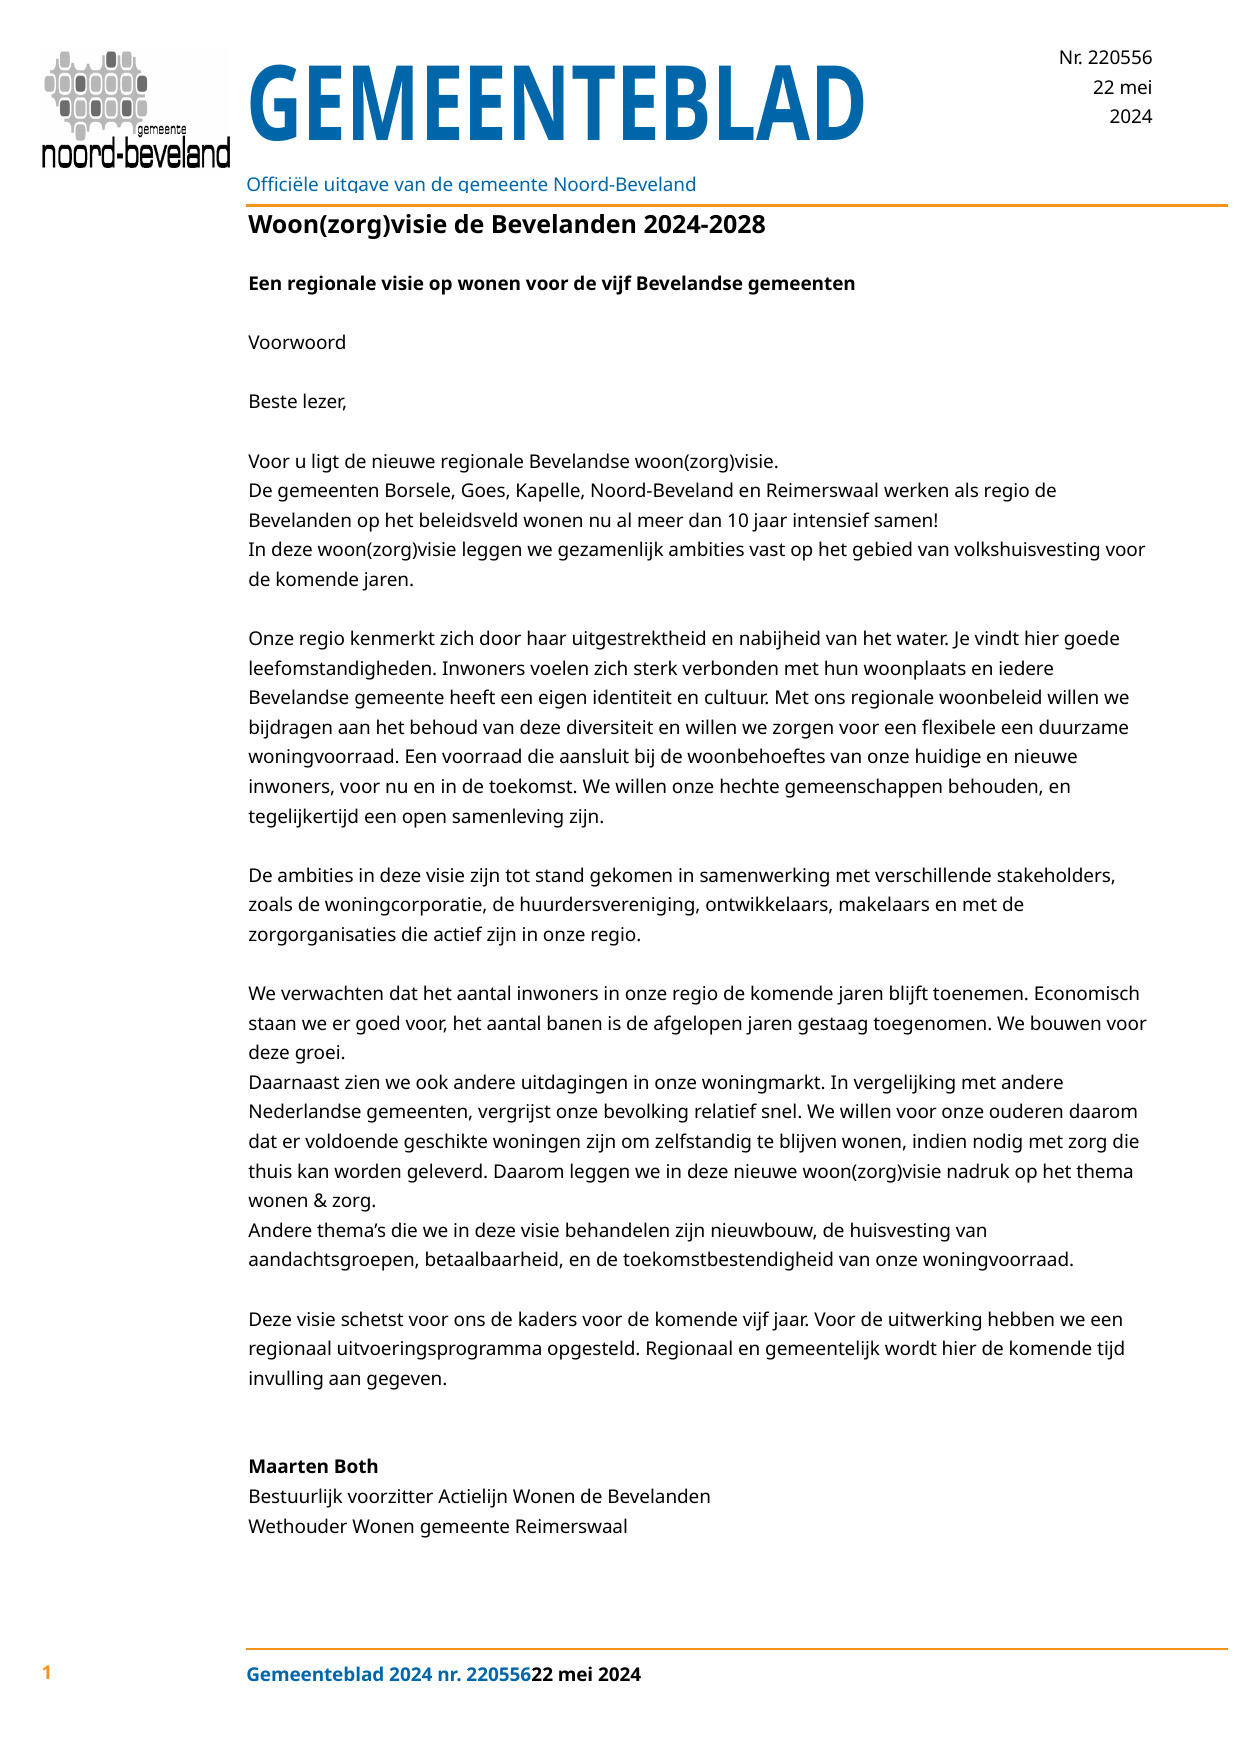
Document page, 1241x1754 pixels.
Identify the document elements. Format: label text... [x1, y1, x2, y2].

picture [41, 47, 231, 172]
text Voor u ligt de nieuwe regionale Bevelandse woon(zorg)visie. [248, 448, 1152, 473]
text Woon(zorg)visie de Bevelanden 2024-2028 [248, 207, 1152, 241]
text In deze woon(zorg)visie leggen we gezamenlijk ambities vast op het gebied van volkshuisvesting voor de komende jaren. [248, 537, 1152, 592]
text We verwachten dat het aantal inwoners in onze regio de komende jaren blijft toenemen. Economisch staan we er goed voor, het aantal banen is de afgelopen jaren gestaag toegenomen. We bouwen voor deze groei. [248, 980, 1152, 1065]
text Een regionale visie op wonen voor de vijf Bevelandse gemeenten [248, 270, 1152, 296]
text Andere thema’s die we in deze visie behandelen zijn nieuwbouw, de huisvesting van aandachtsgroepen, betaalbaarheid, en de toekomstbestendigheid van onze woningvoorraad. [248, 1217, 1152, 1272]
text Onze regio kenmerkt zich door haar uitgestrektheid en nabijheid van het water. Je vindt hier goede leefomstandigheden. Inwoners voelen zich sterk verbonden met hun woonplaats en iedere Bevelandse gemeente heeft een eigen identiteit en cultuur. Met ons regionale woonbeleid willen we bijdragen aan het behoud van deze diversiteit en willen we zorgen voor een flexibele een duurzame woningvoorraad. Een voorraad die aansluit bij de woonbehoeftes van onze huidige en nieuwe inwoners, voor nu en in de toekomst. We willen onze hechte gemeenschappen behouden, en tegelijkertijd een open samenleving zijn. [248, 625, 1152, 828]
text Deze visie schetst voor ons de kaders voor de komende vijf jaar. Voor de uitwerking hebben we een regionaal uitvoeringsprogramma opgesteld. Regionaal en gemeentelijk wordt hier de komende tijd invulling aan gegeven. [248, 1306, 1152, 1391]
text Voorwoord [248, 329, 1152, 355]
text Bestuurlijk voorzitter Actielijn Wonen de Bevelanden [248, 1483, 1152, 1509]
text De gemeenten Borsele, Goes, Kapelle, Noord-Beveland en Reimerswaal werken als regio de Bevelanden op het beleidsveld wonen nu al meer dan 10 jaar intensief samen! [248, 477, 1152, 533]
text De ambities in deze visie zijn tot stand gekomen in samenwerking met verschillende stakeholders, zoals de woningcorporatie, de huurdersvereniging, ontwikkelaars, makelaars en met de zorgorganisaties die actief zijn in onze regio. [248, 862, 1152, 947]
text Daarnaast zien we ook andere uitdagingen in onze woningmarkt. In vergelijking met andere Nederlandse gemeenten, vergrijst onze bevolking relatief snel. We willen voor onze ouderen daarom dat er voldoende geschikte woningen zijn om zelfstandig te blijven wonen, indien nodig met zorg die thuis kan worden geleverd. Daarom leggen we in deze nieuwe woon(zorg)visie nadruk op het thema wonen & zorg. [248, 1069, 1152, 1213]
text Beste lezer, [248, 389, 1152, 414]
text Maarten Both [248, 1454, 1152, 1479]
text Wethouder Wonen gemeente Reimerswaal [248, 1513, 1152, 1538]
